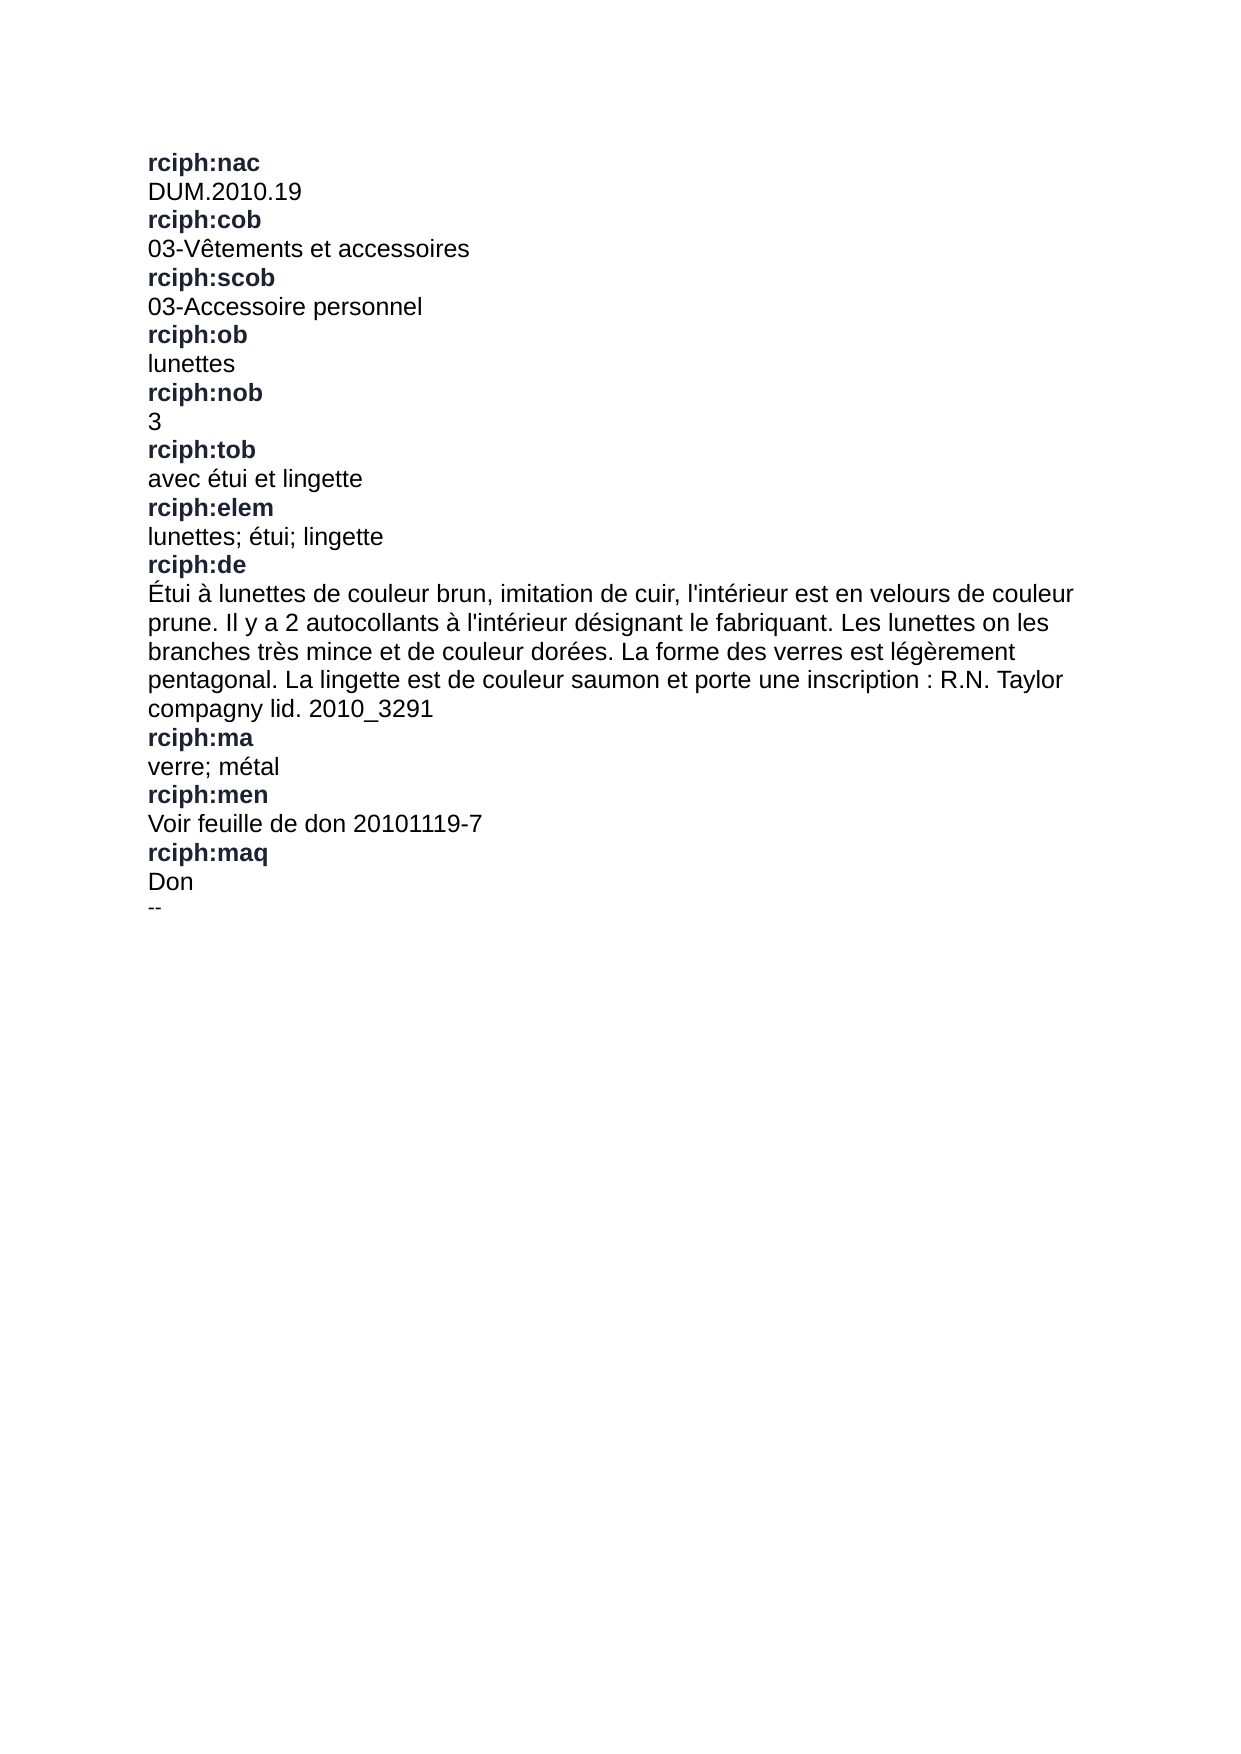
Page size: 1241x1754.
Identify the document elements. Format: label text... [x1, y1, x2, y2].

text rciph:ma [148, 723, 1092, 751]
text lunettes [148, 349, 1092, 378]
text -- [148, 895, 1092, 919]
text Voir feuille de don 20101119-7 [148, 809, 1092, 838]
text rciph:elem [148, 493, 1092, 521]
text rciph:tob [148, 435, 1092, 464]
text verre; métal [148, 751, 1092, 780]
text 03-Vêtements et accessoires [148, 234, 1092, 263]
text Don [148, 866, 1092, 895]
text rciph:nob [148, 378, 1092, 406]
text Étui à lunettes de couleur brun, imitation de cuir, l'intérieur est en velours de couleur prune. Il y a 2 autocollants à l'intérieur désignant le fabriquant. Les lunettes on les branches très mince et de couleur dorées. La forme des verres est légèrement pentagonal. La lingette est de couleur saumon et porte une inscription : R.N. Taylor compagny lid. 2010_3291 [148, 579, 1092, 723]
text rciph:de [148, 550, 1092, 579]
text rciph:scob [148, 263, 1092, 291]
text 03-Accessoire personnel [148, 291, 1092, 320]
text rciph:cob [148, 205, 1092, 234]
text rciph:ob [148, 320, 1092, 349]
text avec étui et lingette [148, 464, 1092, 493]
text rciph:maq [148, 838, 1092, 866]
text rciph:nac [148, 148, 1092, 176]
text DUM.2010.19 [148, 176, 1092, 205]
text lunettes; étui; lingette [148, 521, 1092, 550]
text rciph:men [148, 780, 1092, 809]
text 3 [148, 406, 1092, 435]
